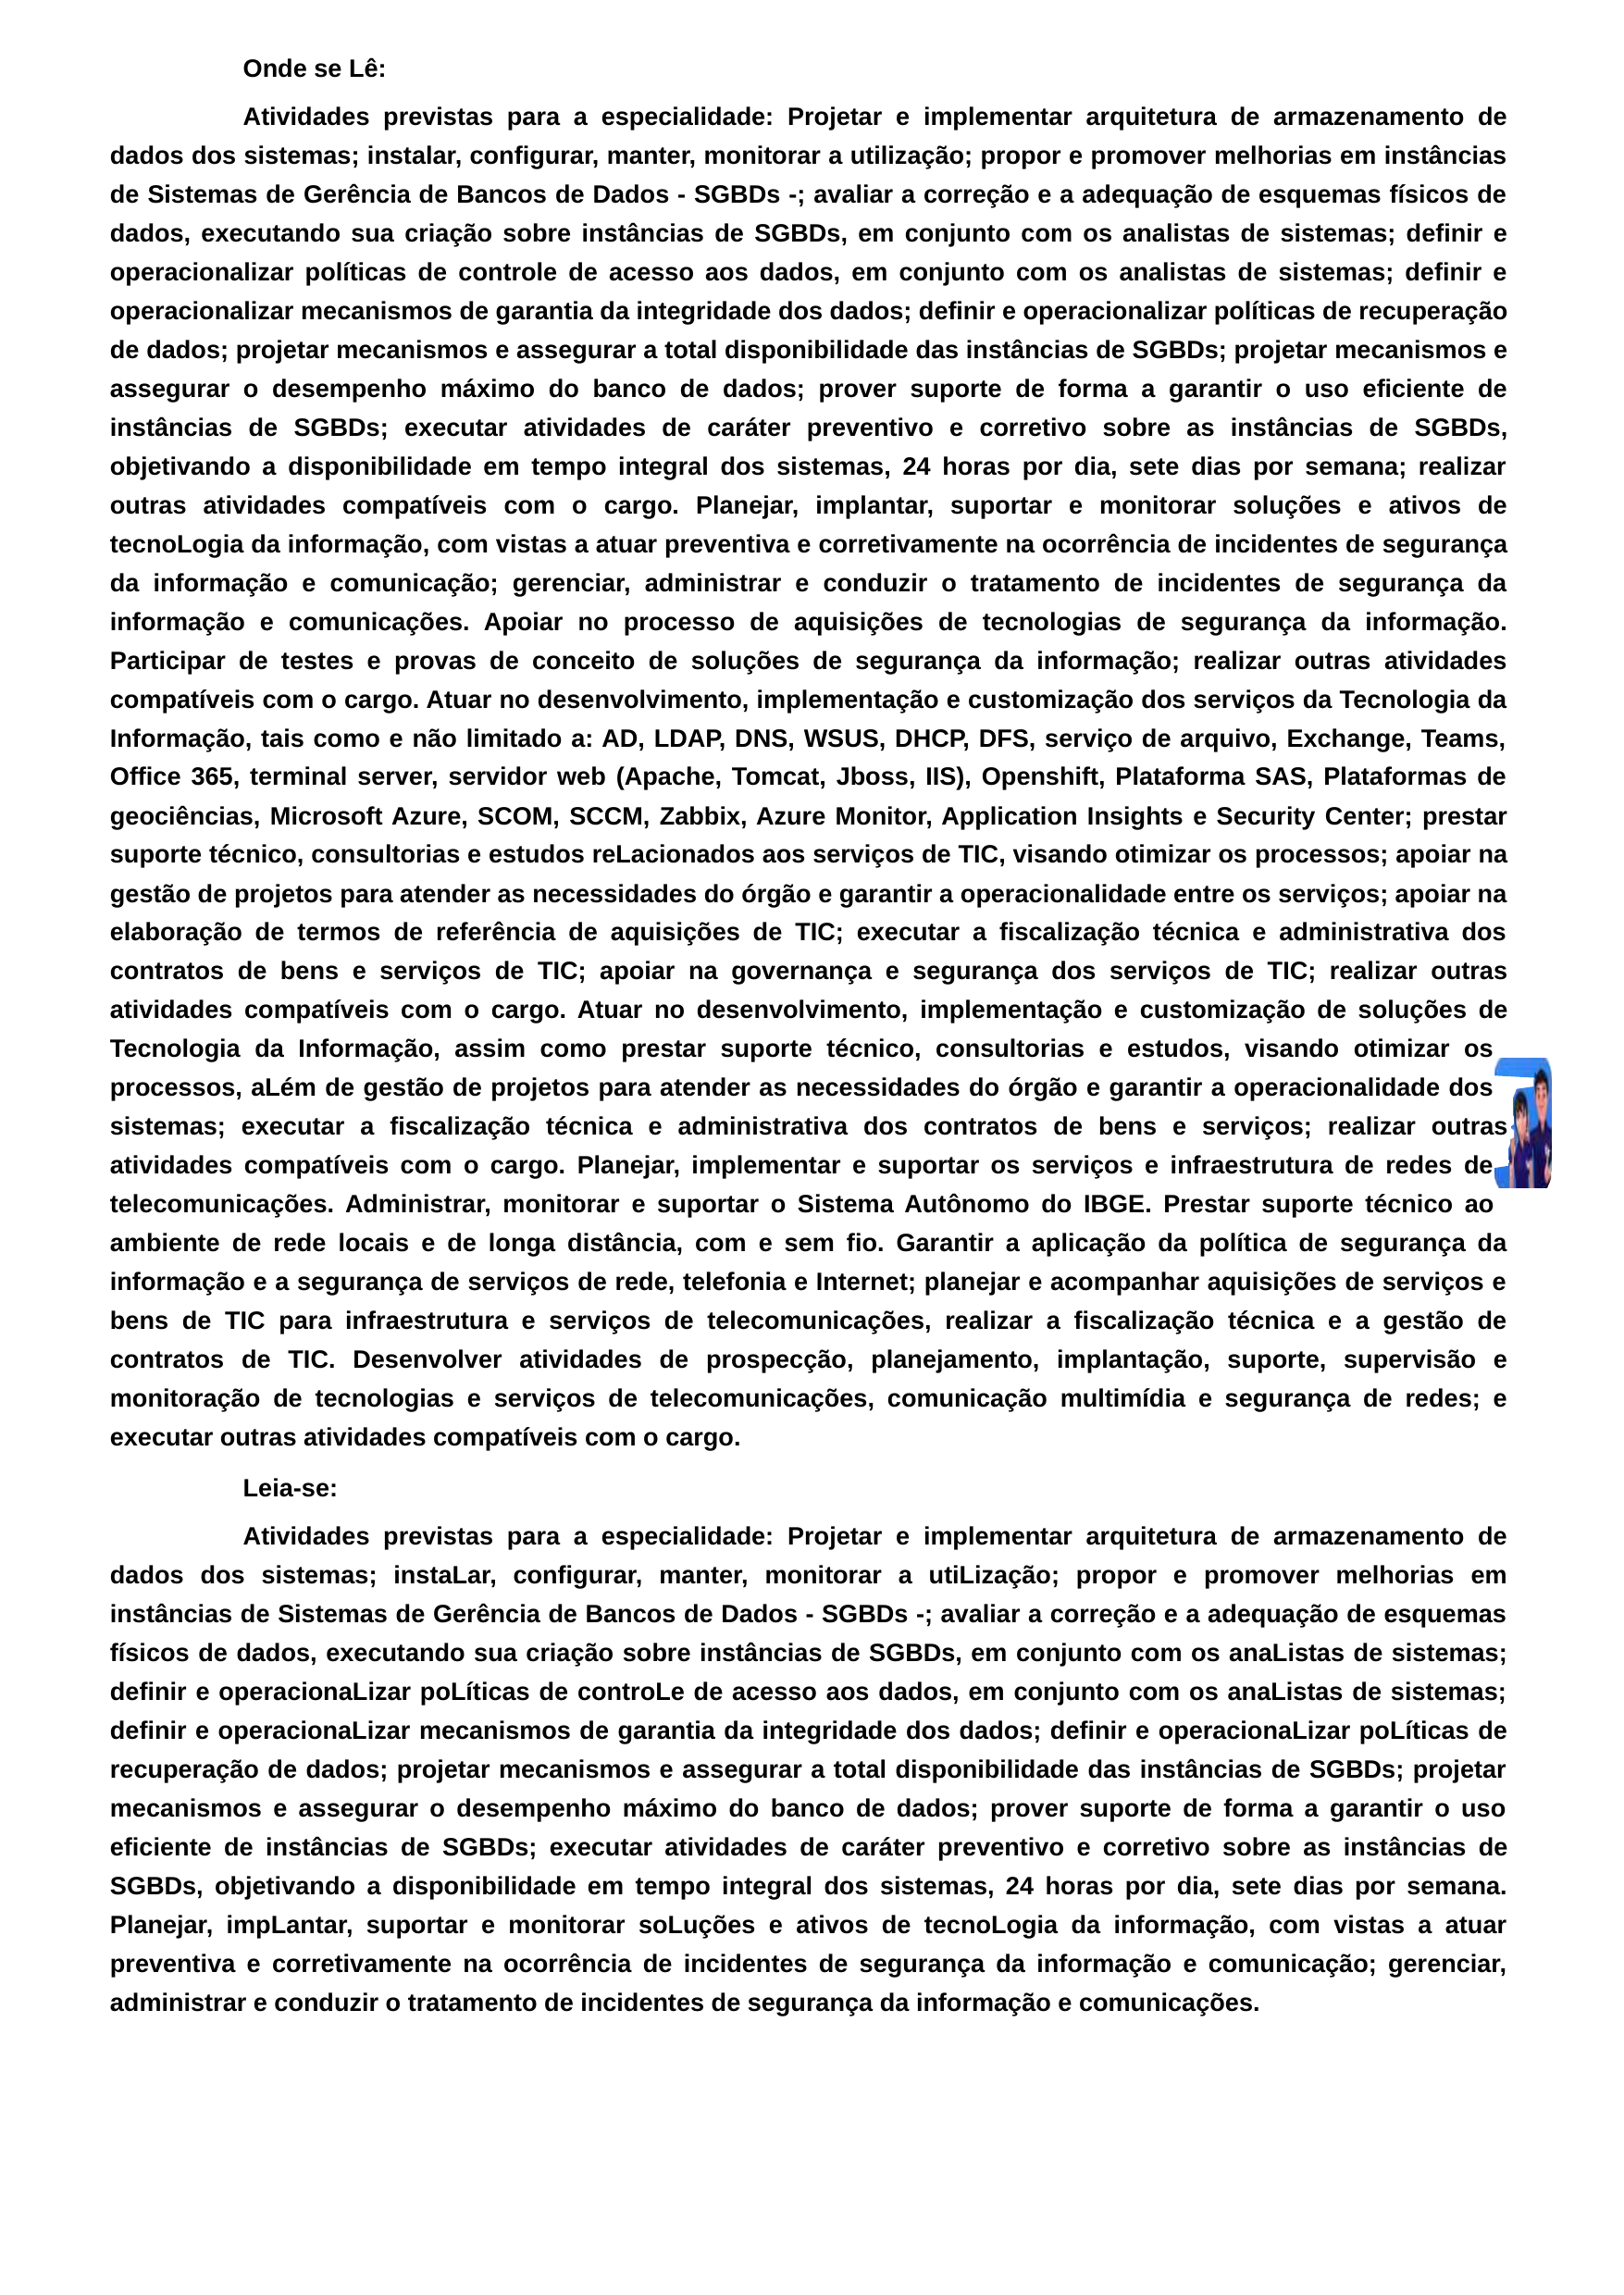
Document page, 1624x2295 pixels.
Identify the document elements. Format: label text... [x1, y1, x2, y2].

text Onde se Lê: [110, 56, 1508, 81]
text Leia-se: [110, 1477, 1508, 1502]
text Atividades previstas para a especialidade: Projetar e implementar arquitetura de armazenamento de dados dos sistemas; instaLar, configurar, manter, monitorar a utiLização; propor e promover melhorias em instâncias de Sistemas de Gerência de Bancos de Dados - SGBDs -; avaliar a correção e a adequação de esquemas físicos de dados, executando sua criação sobre instâncias de SGBDs, em conjunto com os anaListas de sistemas; definir e operacionaLizar poLíticas de controLe de acesso aos dados, em conjunto com os anaListas de sistemas; definir e operacionaLizar mecanismos de garantia da integridade dos dados; definir e operacionaLizar poLíticas de recuperação de dados; projetar mecanismos e assegurar a total disponibilidade das instâncias de SGBDs; projetar mecanismos e assegurar o desempenho máximo do banco de dados; prover suporte de forma a garantir o uso eficiente de instâncias de SGBDs; executar atividades de caráter preventivo e corretivo sobre as instâncias de SGBDs, objetivando a disponibilidade em tempo integral dos sistemas, 24 horas por dia, sete dias por semana. Planejar, impLantar, suportar e monitorar soLuções e ativos de tecnoLogia da informação, com vistas a atuar preventiva e corretivamente na ocorrência de incidentes de segurança da informação e comunicação; gerenciar, administrar e conduzir o tratamento de incidentes de segurança da informação e comunicações. [110, 1514, 1508, 2019]
text Atividades previstas para a especialidade: Projetar e implementar arquitetura de armazenamento de dados dos sistemas; instalar, configurar, manter, monitorar a utilização; propor e promover melhorias em instâncias de Sistemas de Gerência de Bancos de Dados - SGBDs -; avaliar a correção e a adequação de esquemas físicos de dados, executando sua criação sobre instâncias de SGBDs, em conjunto com os analistas de sistemas; definir e operacionalizar políticas de controle de acesso aos dados, em conjunto com os analistas de sistemas; definir e operacionalizar mecanismos de garantia da integridade dos dados; definir e operacionalizar políticas de recuperação de dados; projetar mecanismos e assegurar a total disponibilidade das instâncias de SGBDs; projetar mecanismos e assegurar o desempenho máximo do banco de dados; prover suporte de forma a garantir o uso eficiente de instâncias de SGBDs; executar atividades de caráter preventivo e corretivo sobre as instâncias de SGBDs, objetivando a disponibilidade em tempo integral dos sistemas, 24 horas por dia, sete dias por semana; realizar outras atividades compatíveis com o cargo. Planejar, implantar, suportar e monitorar soluções e ativos de tecnoLogia da informação, com vistas a atuar preventiva e corretivamente na ocorrência de incidentes de segurança da informação e comunicação; gerenciar, administrar e conduzir o tratamento de incidentes de segurança da informação e comunicações. Apoiar no processo de aquisições de tecnologias de segurança da informação. Participar de testes e provas de conceito de soluções de segurança da informação; realizar outras atividades compatíveis com o cargo. Atuar no desenvolvimento, implementação e customização dos serviços da Tecnologia da Informação, tais como e não limitado a: AD, LDAP, DNS, WSUS, DHCP, DFS, serviço de arquivo, Exchange, Teams, Office 365, terminal server, servidor web (Apache, Tomcat, Jboss, IIS), Openshift, Plataforma SAS, Plataformas de geociências, Microsoft Azure, SCOM, SCCM, Zabbix, Azure Monitor, Application Insights e Security Center; prestar suporte técnico, consultorias e estudos reLacionados aos serviços de TIC, visando otimizar os processos; apoiar na gestão de projetos para atender as necessidades do órgão e garantir a operacionalidade entre os serviços; apoiar na elaboração de termos de referência de aquisições de TIC; executar a fiscalização técnica e administrativa dos contratos de bens e serviços de TIC; apoiar na governança e segurança dos serviços de TIC; realizar outras atividades compatíveis com o cargo. Atuar no desenvolvimento, implementação e customização de soluções de Tecnologia da Informação, assim como prestar suporte técnico, consultorias e estudos, visando otimizar os processos, aLém de gestão de projetos para atender as necessidades do órgão e garantir a operacionalidade dos sistemas; executar a fiscalização técnica e administrativa dos contratos de bens e serviços; realizar outras atividades compatíveis com o cargo. Planejar, implementar e suportar os serviços e infraestrutura de redes de telecomunicações. Administrar, monitorar e suportar o Sistema Autônomo do IBGE. Prestar suporte técnico ao ambiente de rede locais e de longa distância, com e sem fio. Garantir a aplicação da política de segurança da informação e a segurança de serviços de rede, telefonia e Internet; planejar e acompanhar aquisições de serviços e bens de TIC para infraestrutura e serviços de telecomunicações, realizar a fiscalização técnica e a gestão de contratos de TIC. Desenvolver atividades de prospecção, planejamento, implantação, suporte, supervisão e monitoração de tecnologias e serviços de telecomunicações, comunicação multimídia e segurança de redes; e executar outras atividades compatíveis com o cargo. [110, 94, 1508, 1454]
